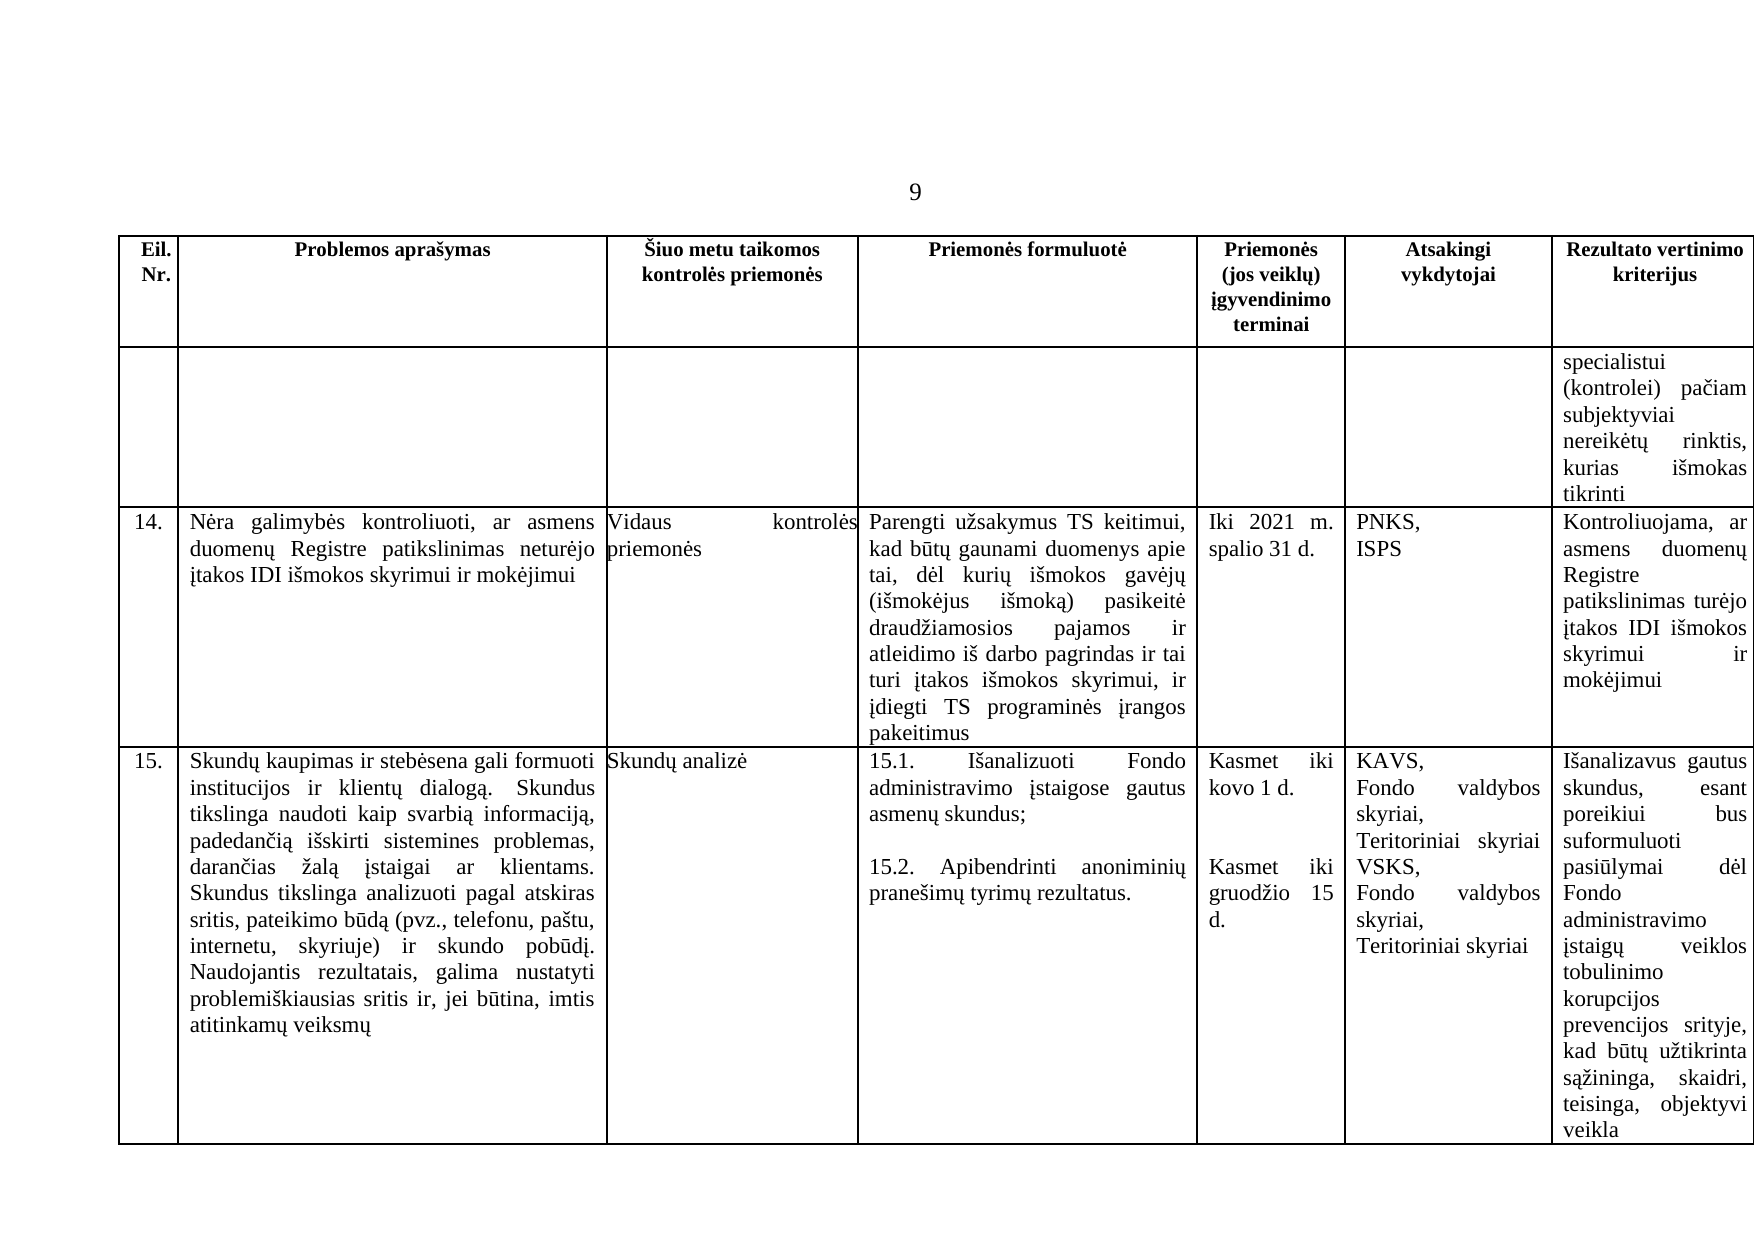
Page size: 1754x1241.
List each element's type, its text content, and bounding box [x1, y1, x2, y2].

table_cell [608, 348, 857, 506]
table_cell Kontroliuojama, ar asmens duomenų Registre patikslinimas turėjo įtakos IDI išmokos skyrimui ir mokėjimui [1553, 508, 1753, 746]
table_cell Kasmet iki kovo 1 d. Kasmet iki gruodžio 15 d. [1198, 748, 1344, 1143]
table_cell specialistui (kontrolei) pačiam subjektyviai nereikėtų rinktis, kurias išmokas tikrinti [1553, 348, 1753, 506]
table_header Priemonės (jos veiklų) įgyvendinimo terminai [1198, 237, 1344, 346]
table_cell [179, 348, 606, 506]
table_cell [859, 348, 1196, 506]
table_cell Skundų kaupimas ir stebėsena gali formuoti institucijos ir klientų dialogą. Skundus tikslinga naudoti kaip svarbią informaciją, padedančią išskirti sistemines problemas, darančias žalą įstaigai ar klientams. Skundus tikslinga analizuoti pagal atskiras sritis, pateikimo būdą (pvz., telefonu, paštu, internetu, skyriuje) ir skundo pobūdį. Naudojantis rezultatais, galima nustatyti problemiškiausias sritis ir, jei būtina, imtis atitinkamų veiksmų [179, 748, 606, 1143]
table_header Eil. Nr. [120, 237, 177, 346]
table_cell PNKS, ISPS [1346, 508, 1551, 746]
table_header Atsakingi vykdytojai [1346, 237, 1551, 346]
table_cell Nėra galimybės kontroliuoti, ar asmens duomenų Registre patikslinimas neturėjo įtakos IDI išmokos skyrimui ir mokėjimui [179, 508, 606, 746]
table_cell KAVS, Fondo valdybos skyriai, Teritoriniai skyriai VSKS, Fondo valdybos skyriai, Teritoriniai skyriai [1346, 748, 1551, 1143]
table_header Rezultato vertinimo kriterijus [1553, 237, 1753, 346]
table_cell Išanalizavus gautus skundus, esant poreikiui bus suformuluoti pasiūlymai dėl Fondo administravimo įstaigų veiklos tobulinimo korupcijos prevencijos srityje, kad būtų užtikrinta sąžininga, skaidri, teisinga, objektyvi veikla [1553, 748, 1753, 1143]
table_cell 15.1. Išanalizuoti Fondo administravimo įstaigose gautus asmenų skundus; 15.2. Apibendrinti anoniminių pranešimų tyrimų rezultatus. [859, 748, 1196, 1143]
table_cell [1198, 348, 1344, 506]
table_cell Skundų analizė [608, 748, 857, 1143]
table_header Šiuo metu taikomos kontrolės priemonės [608, 237, 857, 346]
table_header Priemonės formuluotė [859, 237, 1196, 346]
table_cell Iki 2021 m. spalio 31 d. [1198, 508, 1344, 746]
table_cell Vidaus kontrolės priemonės [608, 508, 857, 746]
table_cell [1346, 348, 1551, 506]
table_header Problemos aprašymas [179, 237, 606, 346]
table_cell 14. [120, 508, 177, 746]
table_cell 15. [120, 748, 177, 1143]
table_cell Parengti užsakymus TS keitimui, kad būtų gaunami duomenys apie tai, dėl kurių išmokos gavėjų (išmokėjus išmoką) pasikeitė draudžiamosios pajamos ir atleidimo iš darbo pagrindas ir tai turi įtakos išmokos skyrimui, ir įdiegti TS programinės įrangos pakeitimus [859, 508, 1196, 746]
table_cell [120, 348, 177, 506]
